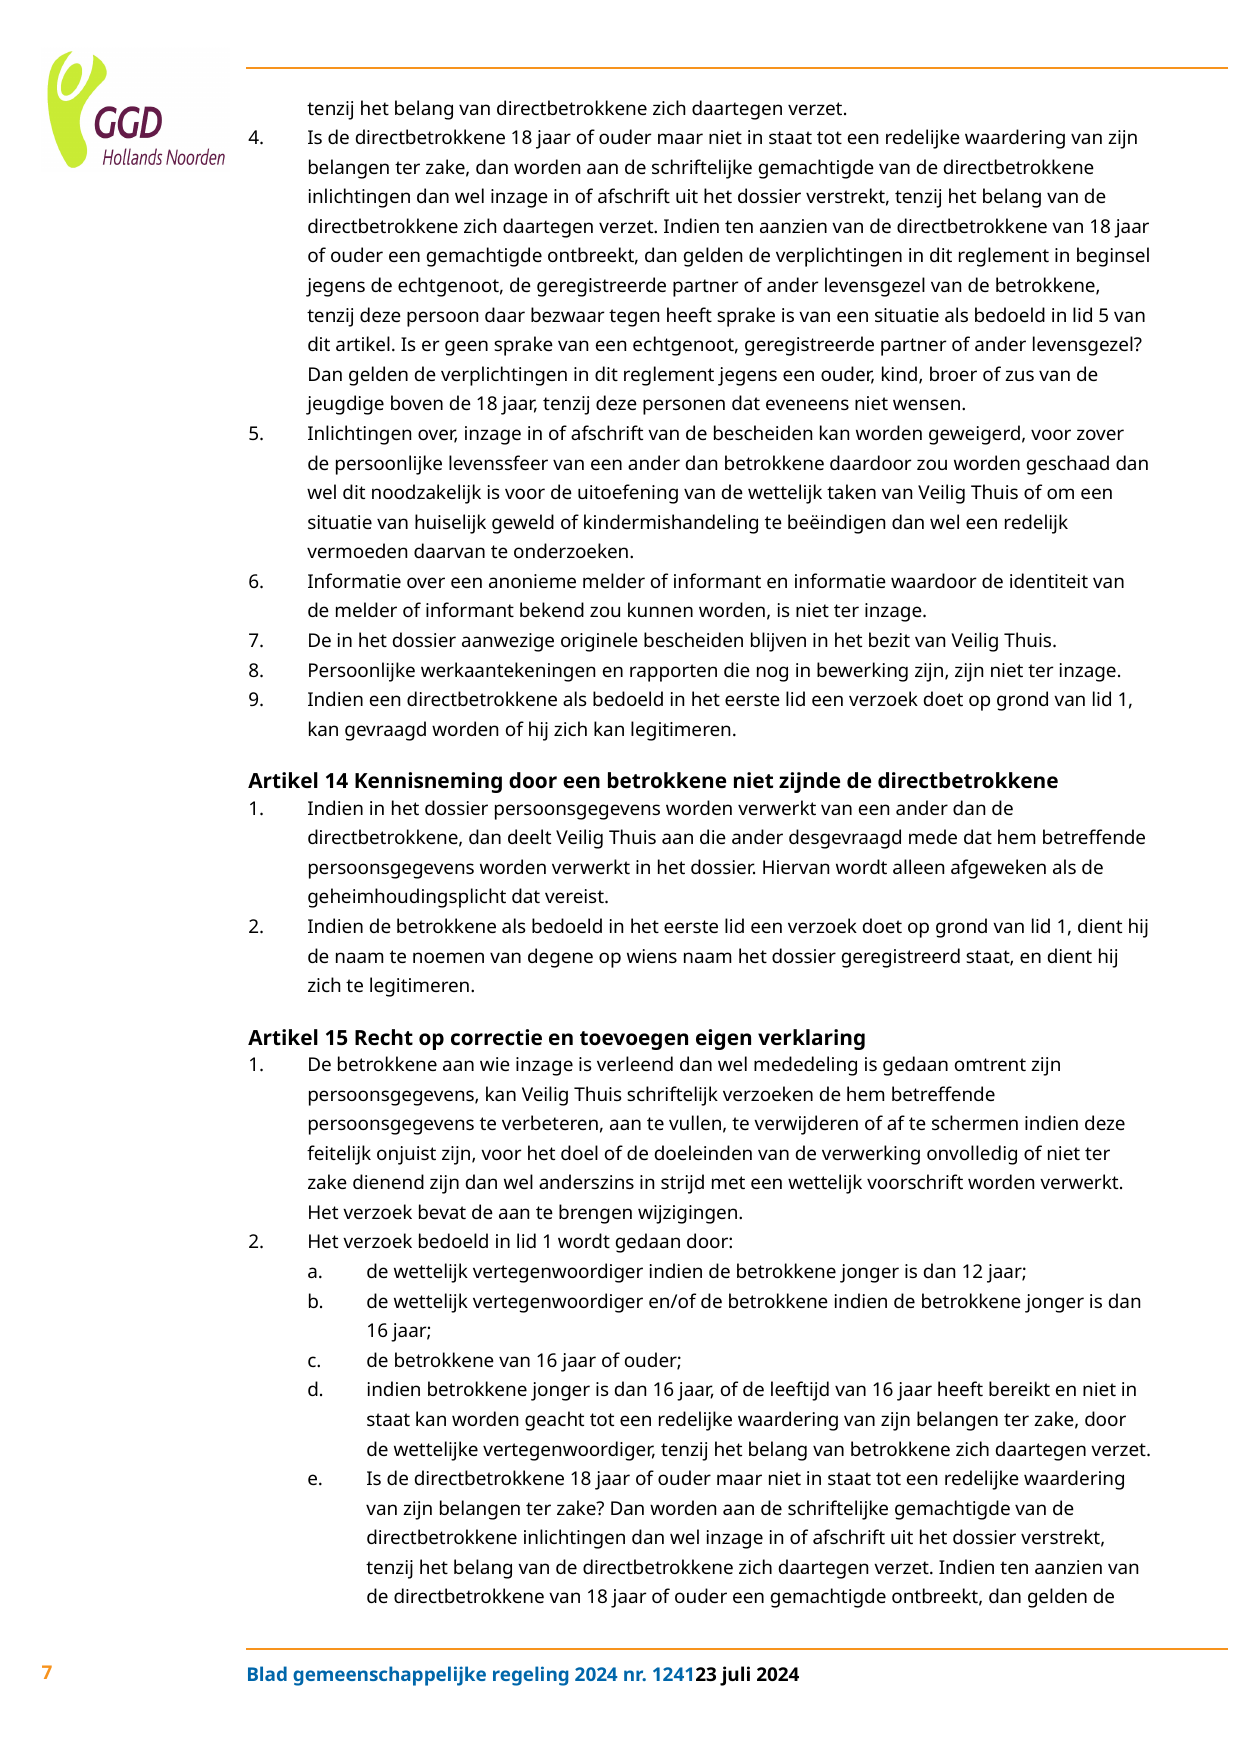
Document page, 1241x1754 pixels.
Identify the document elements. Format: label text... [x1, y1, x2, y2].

text Artikel 14 Kennisneming door een betrokkene niet zijnde de directbetrokkene [248, 766, 1152, 795]
list De betrokkene aan wie inzage is verleend dan wel mededeling is gedaan omtrent zijn persoonsgegevens, kan Veilig Thuis schriftelijk verzoeken de hem betreffende persoonsgegevens te verbeteren, aan te vullen, te verwijderen of af te schermen indien deze feitelijk onjuist zijn, voor het doel of de doeleinden van de verwerking onvolledig of niet ter zake dienend zijn dan wel anderszins in strijd met een wettelijk voorschrift worden verwerkt. Het verzoek bevat de aan te brengen wijzigingen. [248, 1051, 1152, 1225]
list Inlichtingen over, inzage in of afschrift van de bescheiden kan worden geweigerd, voor zover de persoonlijke levenssfeer van een ander dan betrokkene daardoor zou worden geschaad dan wel dit noodzakelijk is voor de uitoefening van de wettelijk taken van Veilig Thuis of om een situatie van huiselijk geweld of kindermishandeling te beëindigen dan wel een redelijk vermoeden daarvan te onderzoeken. [248, 420, 1152, 564]
list Indien in het dossier persoonsgegevens worden verwerkt van een ander dan de directbetrokkene, dan deelt Veilig Thuis aan die ander desgevraagd mede dat hem betreffende persoonsgegevens worden verwerkt in het dossier. Hiervan wordt alleen afgeweken als de geheimhoudingsplicht dat vereist. [248, 795, 1152, 909]
list de wettelijk vertegenwoordiger indien de betrokkene jonger is dan 12 jaar; [307, 1258, 1152, 1284]
list De in het dossier aanwezige originele bescheiden blijven in het bezit van Veilig Thuis. [248, 627, 1152, 653]
list Indien een directbetrokkene als bedoeld in het eerste lid een verzoek doet op grond van lid 1, kan gevraagd worden of hij zich kan legitimeren. [248, 686, 1152, 742]
list Is de directbetrokkene 18 jaar of ouder maar niet in staat tot een redelijke waardering van zijn belangen ter zake, dan worden aan de schriftelijke gemachtigde van de directbetrokkene inlichtingen dan wel inzage in of afschrift uit het dossier verstrekt, tenzij het belang van de directbetrokkene zich daartegen verzet. Indien ten aanzien van de directbetrokkene van 18 jaar of ouder een gemachtigde ontbreekt, dan gelden de verplichtingen in dit reglement in beginsel jegens de echtgenoot, de geregistreerde partner of ander levensgezel van de betrokkene, tenzij deze persoon daar bezwaar tegen heeft sprake is van een situatie als bedoeld in lid 5 van dit artikel. Is er geen sprake van een echtgenoot, geregistreerde partner of ander levensgezel? Dan gelden de verplichtingen in dit reglement jegens een ouder, kind, broer of zus van de jeugdige boven de 18 jaar, tenzij deze personen dat eveneens niet wensen. [248, 124, 1152, 416]
picture [41, 47, 231, 172]
list Het verzoek bedoeld in lid 1 wordt gedaan door: [248, 1229, 1152, 1254]
list Persoonlijke werkaantekeningen en rapporten die nog in bewerking zijn, zijn niet ter inzage. [248, 657, 1152, 683]
list de wettelijk vertegenwoordiger en/of de betrokkene indien de betrokkene jonger is dan 16 jaar; [307, 1288, 1152, 1343]
list de betrokkene van 16 jaar of ouder; [307, 1347, 1152, 1373]
list indien betrokkene jonger is dan 16 jaar, of de leeftijd van 16 jaar heeft bereikt en niet in staat kan worden geacht tot een redelijke waardering van zijn belangen ter zake, door de wettelijke vertegenwoordiger, tenzij het belang van betrokkene zich daartegen verzet. [307, 1377, 1152, 1462]
list tenzij het belang van directbetrokkene zich daartegen verzet. [248, 95, 1152, 121]
text Artikel 15 Recht op correctie en toevoegen eigen verklaring [248, 1023, 1152, 1051]
list Informatie over een anonieme melder of informant en informatie waardoor de identiteit van de melder of informant bekend zou kunnen worden, is niet ter inzage. [248, 568, 1152, 623]
list Indien de betrokkene als bedoeld in het eerste lid een verzoek doet op grond van lid 1, dient hij de naam te noemen van degene op wiens naam het dossier geregistreerd staat, en dient hij zich te legitimeren. [248, 913, 1152, 998]
list Is de directbetrokkene 18 jaar of ouder maar niet in staat tot een redelijke waardering van zijn belangen ter zake? Dan worden aan de schriftelijke gemachtigde van de directbetrokkene inlichtingen dan wel inzage in of afschrift uit het dossier verstrekt, tenzij het belang van de directbetrokkene zich daartegen verzet. Indien ten aanzien van de directbetrokkene van 18 jaar of ouder een gemachtigde ontbreekt, dan gelden de [307, 1465, 1152, 1609]
